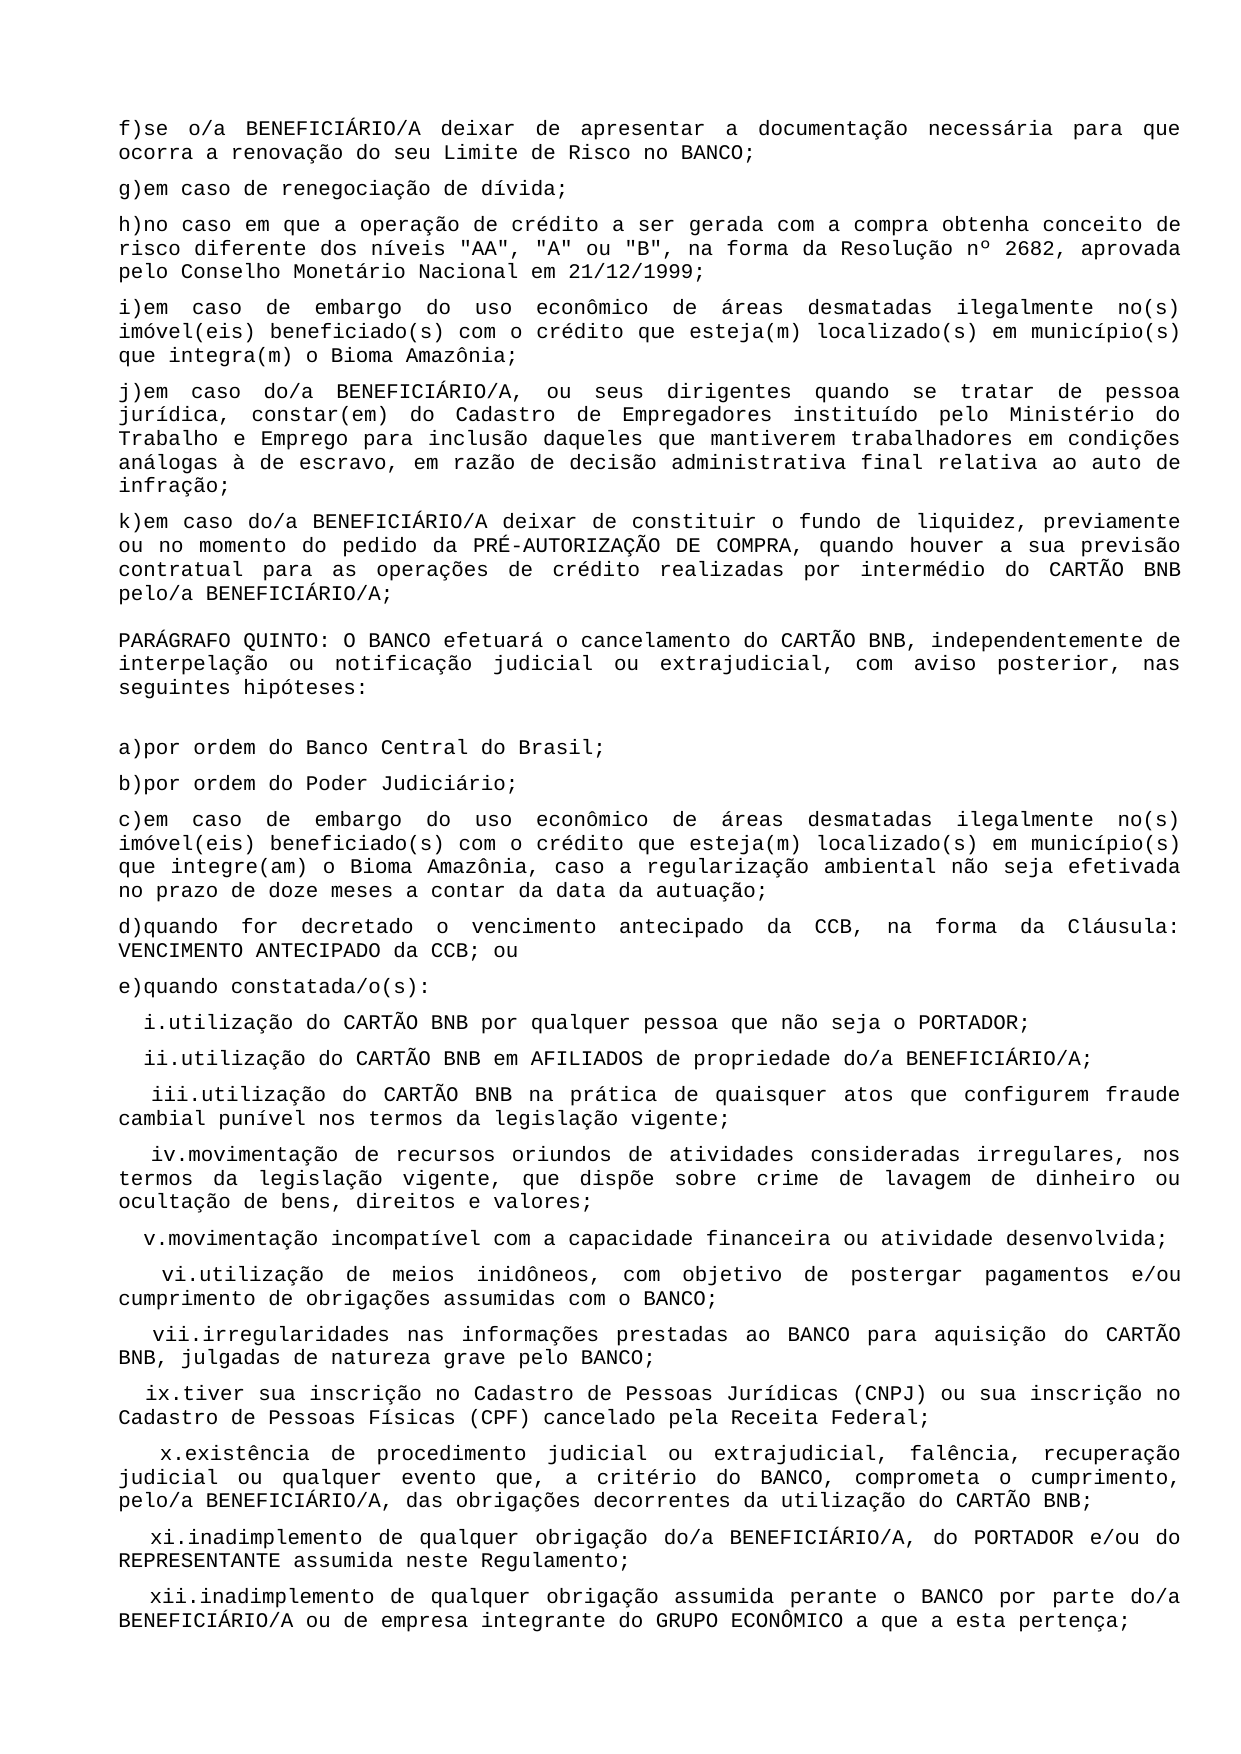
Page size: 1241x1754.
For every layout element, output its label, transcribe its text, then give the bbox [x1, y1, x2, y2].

text xii.inadimplemento de qualquer obrigação assumida perante o BANCO por parte do/a BENEFICIÁRIO/A ou de empresa integrante do GRUPO ECONÔMICO a que a esta pertença; [118, 1586, 1181, 1634]
text f)se o/a BENEFICIÁRIO/A deixar de apresentar a documentação necessária para que ocorra a renovação do seu Limite de Risco no BANCO; [118, 118, 1181, 165]
text a)por ordem do Banco Central do Brasil; [118, 737, 1181, 761]
text g)em caso de renegociação de dívida; [118, 178, 1181, 201]
text d)quando for decretado o vencimento antecipado da CCB, na forma da Cláusula: VENCIMENTO ANTECIPADO da CCB; ou [118, 916, 1181, 963]
text i.utilização do CARTÃO BNB por qualquer pessoa que não seja o PORTADOR; [118, 1012, 1181, 1036]
text v.movimentação incompatível com a capacidade financeira ou atividade desenvolvida; [118, 1228, 1181, 1251]
text x.existência de procedimento judicial ou extrajudicial, falência, recuperação judicial ou qualquer evento que, a critério do BANCO, comprometa o cumprimento, pelo/a BENEFICIÁRIO/A, das obrigações decorrentes da utilização do CARTÃO BNB; [118, 1443, 1181, 1514]
text c)em caso de embargo do uso econômico de áreas desmatadas ilegalmente no(s) imóvel(eis) beneficiado(s) com o crédito que esteja(m) localizado(s) em município(s) que integre(am) o Bioma Amazônia, caso a regularização ambiental não seja efetivada no prazo de doze meses a contar da data da autuação; [118, 809, 1181, 904]
text PARÁGRAFO QUINTO: O BANCO efetuará o cancelamento do CARTÃO BNB, independentemente de interpelação ou notificação judicial ou extrajudicial, com aviso posterior, nas seguintes hipóteses: [118, 630, 1181, 701]
text e)quando constatada/o(s): [118, 976, 1181, 1000]
text b)por ordem do Poder Judiciário; [118, 773, 1181, 797]
text xi.inadimplemento de qualquer obrigação do/a BENEFICIÁRIO/A, do PORTADOR e/ou do REPRESENTANTE assumida neste Regulamento; [118, 1527, 1181, 1574]
text iii.utilização do CARTÃO BNB na prática de quaisquer atos que configurem fraude cambial punível nos termos da legislação vigente; [118, 1084, 1181, 1132]
text vii.irregularidades nas informações prestadas ao BANCO para aquisição do CARTÃO BNB, julgadas de natureza grave pelo BANCO; [118, 1324, 1181, 1371]
text h)no caso em que a operação de crédito a ser gerada com a compra obtenha conceito de risco diferente dos níveis "AA", "A" ou "B", na forma da Resolução nº 2682, aprovada pelo Conselho Monetário Nacional em 21/12/1999; [118, 214, 1181, 285]
text j)em caso do/a BENEFICIÁRIO/A, ou seus dirigentes quando se tratar de pessoa jurídica, constar(em) do Cadastro de Empregadores instituído pelo Ministério do Trabalho e Emprego para inclusão daqueles que mantiverem trabalhadores em condições análogas à de escravo, em razão de decisão administrativa final relativa ao auto de infração; [118, 381, 1181, 499]
text i)em caso de embargo do uso econômico de áreas desmatadas ilegalmente no(s) imóvel(eis) beneficiado(s) com o crédito que esteja(m) localizado(s) em município(s) que integra(m) o Bioma Amazônia; [118, 297, 1181, 368]
text k)em caso do/a BENEFICIÁRIO/A deixar de constituir o fundo de liquidez, previamente ou no momento do pedido da PRÉ-AUTORIZAÇÃO DE COMPRA, quando houver a sua previsão contratual para as operações de crédito realizadas por intermédio do CARTÃO BNB pelo/a BENEFICIÁRIO/A; [118, 512, 1181, 606]
text ii.utilização do CARTÃO BNB em AFILIADOS de propriedade do/a BENEFICIÁRIO/A; [118, 1048, 1181, 1072]
text ix.tiver sua inscrição no Cadastro de Pessoas Jurídicas (CNPJ) ou sua inscrição no Cadastro de Pessoas Físicas (CPF) cancelado pela Receita Federal; [118, 1383, 1181, 1431]
text iv.movimentação de recursos oriundos de atividades consideradas irregulares, nos termos da legislação vigente, que dispõe sobre crime de lavagem de dinheiro ou ocultação de bens, direitos e valores; [118, 1144, 1181, 1215]
text vi.utilização de meios inidôneos, com objetivo de postergar pagamentos e/ou cumprimento de obrigações assumidas com o BANCO; [118, 1264, 1181, 1311]
